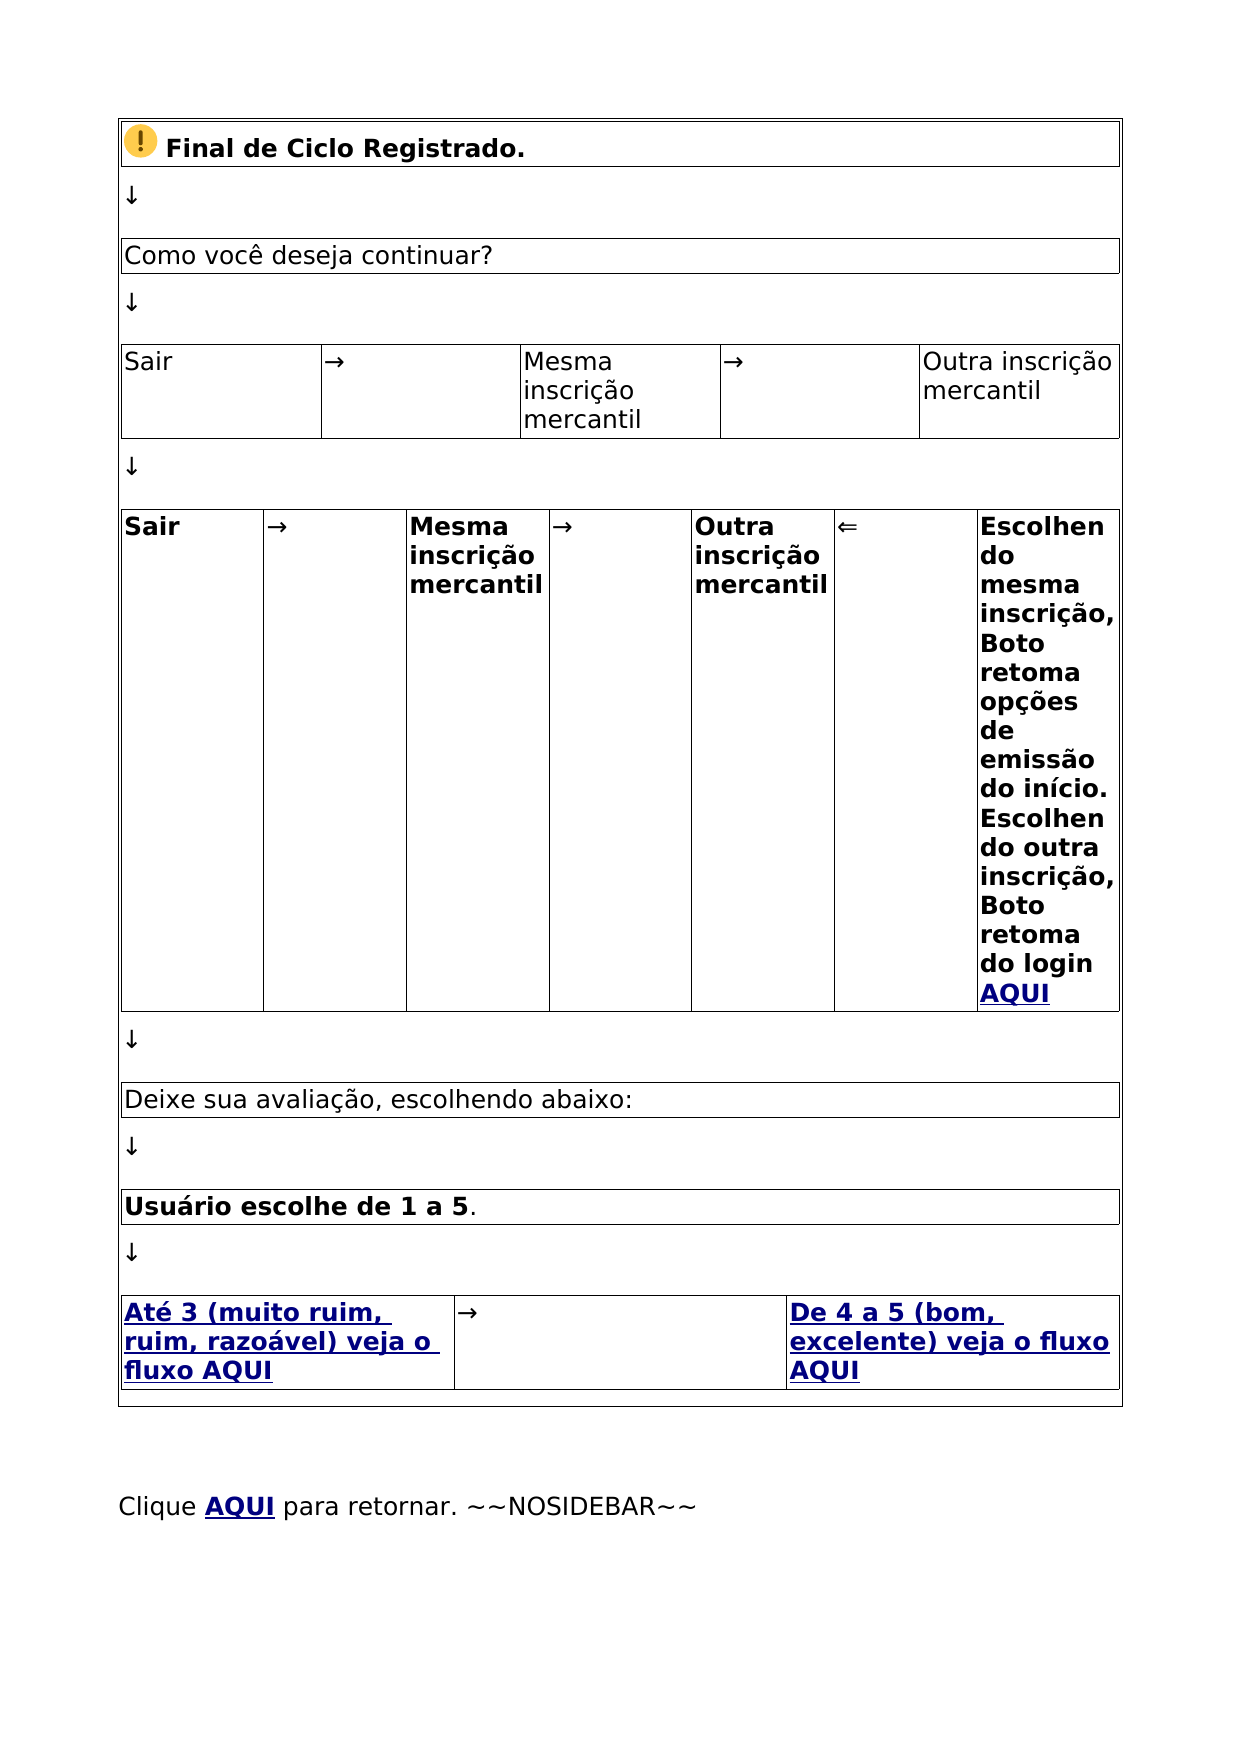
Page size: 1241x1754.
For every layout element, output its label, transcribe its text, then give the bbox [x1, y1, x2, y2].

table_header Sair [122, 510, 263, 1011]
table_header Mesma inscrição mercantil [521, 345, 720, 438]
table_header De 4 a 5 (bom, excelente) veja o fluxo AQUI [787, 1296, 1119, 1388]
table_header Deixe sua avaliação, escolhendo abaixo: [122, 1083, 1119, 1117]
table_header Até 3 (muito ruim, ruim, razoável) veja o fluxo AQUI [122, 1296, 454, 1388]
table_header Usuário escolhe de 1 a 5. [122, 1190, 1119, 1224]
table_header → [455, 1296, 786, 1388]
table_header Como você deseja continuar? [122, 239, 1119, 273]
table_header → [264, 510, 406, 1011]
table_header Outra inscrição mercantil [920, 345, 1119, 438]
text Clique AQUI para retornar. ~~NOSIDEBAR~~ [118, 1492, 1122, 1521]
table_header Outra inscrição mercantil [692, 510, 834, 1011]
table_header ↓ ↓ ↓ ↓ ↓ ↓ [119, 119, 1122, 1406]
table_header Mesma inscrição mercantil [407, 510, 549, 1011]
table_header Final de Ciclo Registrado. [122, 122, 1119, 166]
table_header Escolhendo mesma inscrição, Boto retoma opções de emissão do início. Escolhendo outra inscrição, Boto retoma do login AQUI [978, 510, 1119, 1011]
table_header → [721, 345, 919, 438]
table_header ⇐ [835, 510, 977, 1011]
table_header → [550, 510, 691, 1011]
table_header Sair [122, 345, 321, 438]
table_header → [322, 345, 520, 438]
